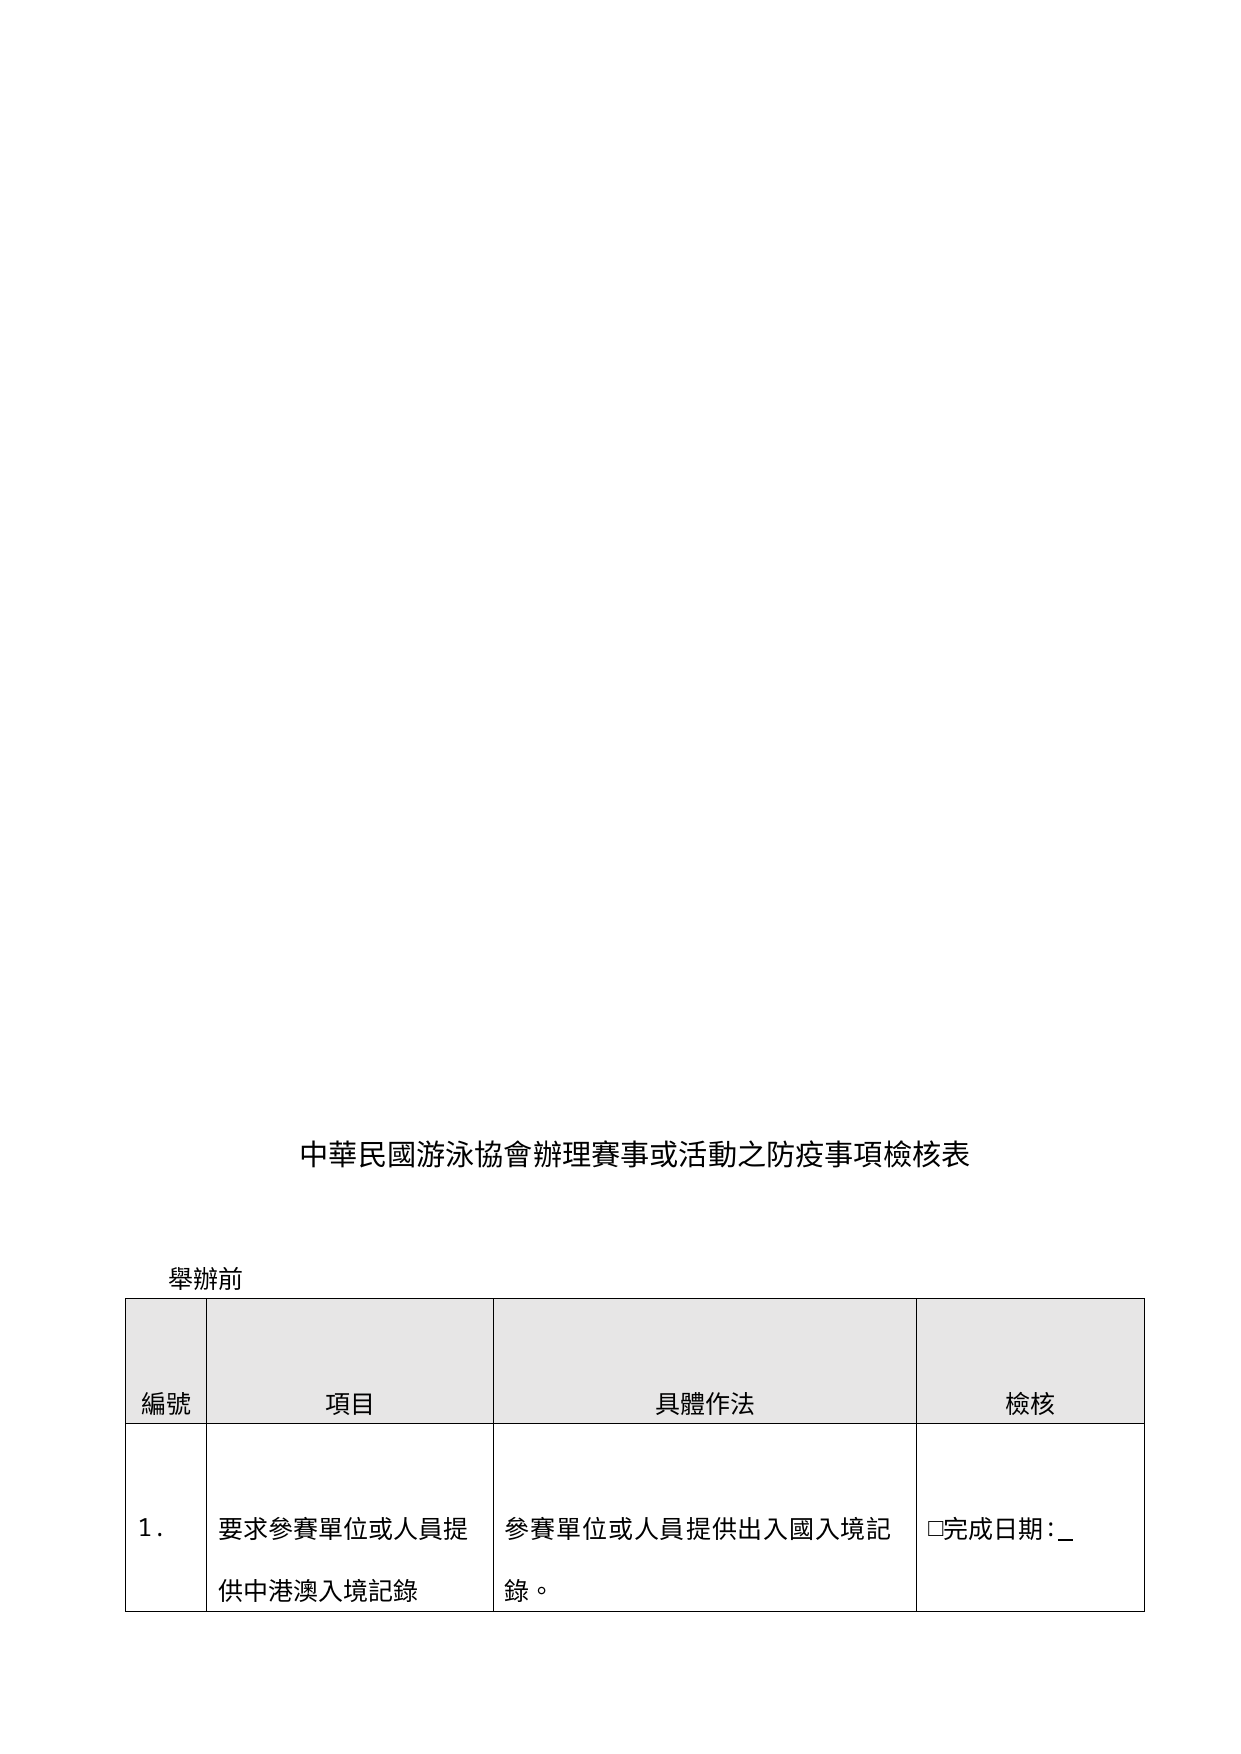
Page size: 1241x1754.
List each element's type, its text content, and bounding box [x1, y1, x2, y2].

text 中華民國游泳協會辦理賽事或活動之防疫事項檢核表 [118, 1111, 1152, 1173]
table_cell 要求參賽單位或人員提供中港澳入境記錄 [207, 1424, 493, 1611]
table_cell 參賽單位或人員提供出入國入境記錄。 [494, 1424, 916, 1611]
table_header 具體作法 [494, 1299, 916, 1423]
table_header 檢核 [917, 1299, 1144, 1423]
table_header 項目 [207, 1299, 493, 1423]
table_cell 1. [126, 1424, 206, 1611]
table_cell □完成日期: [917, 1424, 1144, 1611]
text 舉辦前 [168, 1236, 1152, 1298]
table_header 編號 [126, 1299, 206, 1423]
